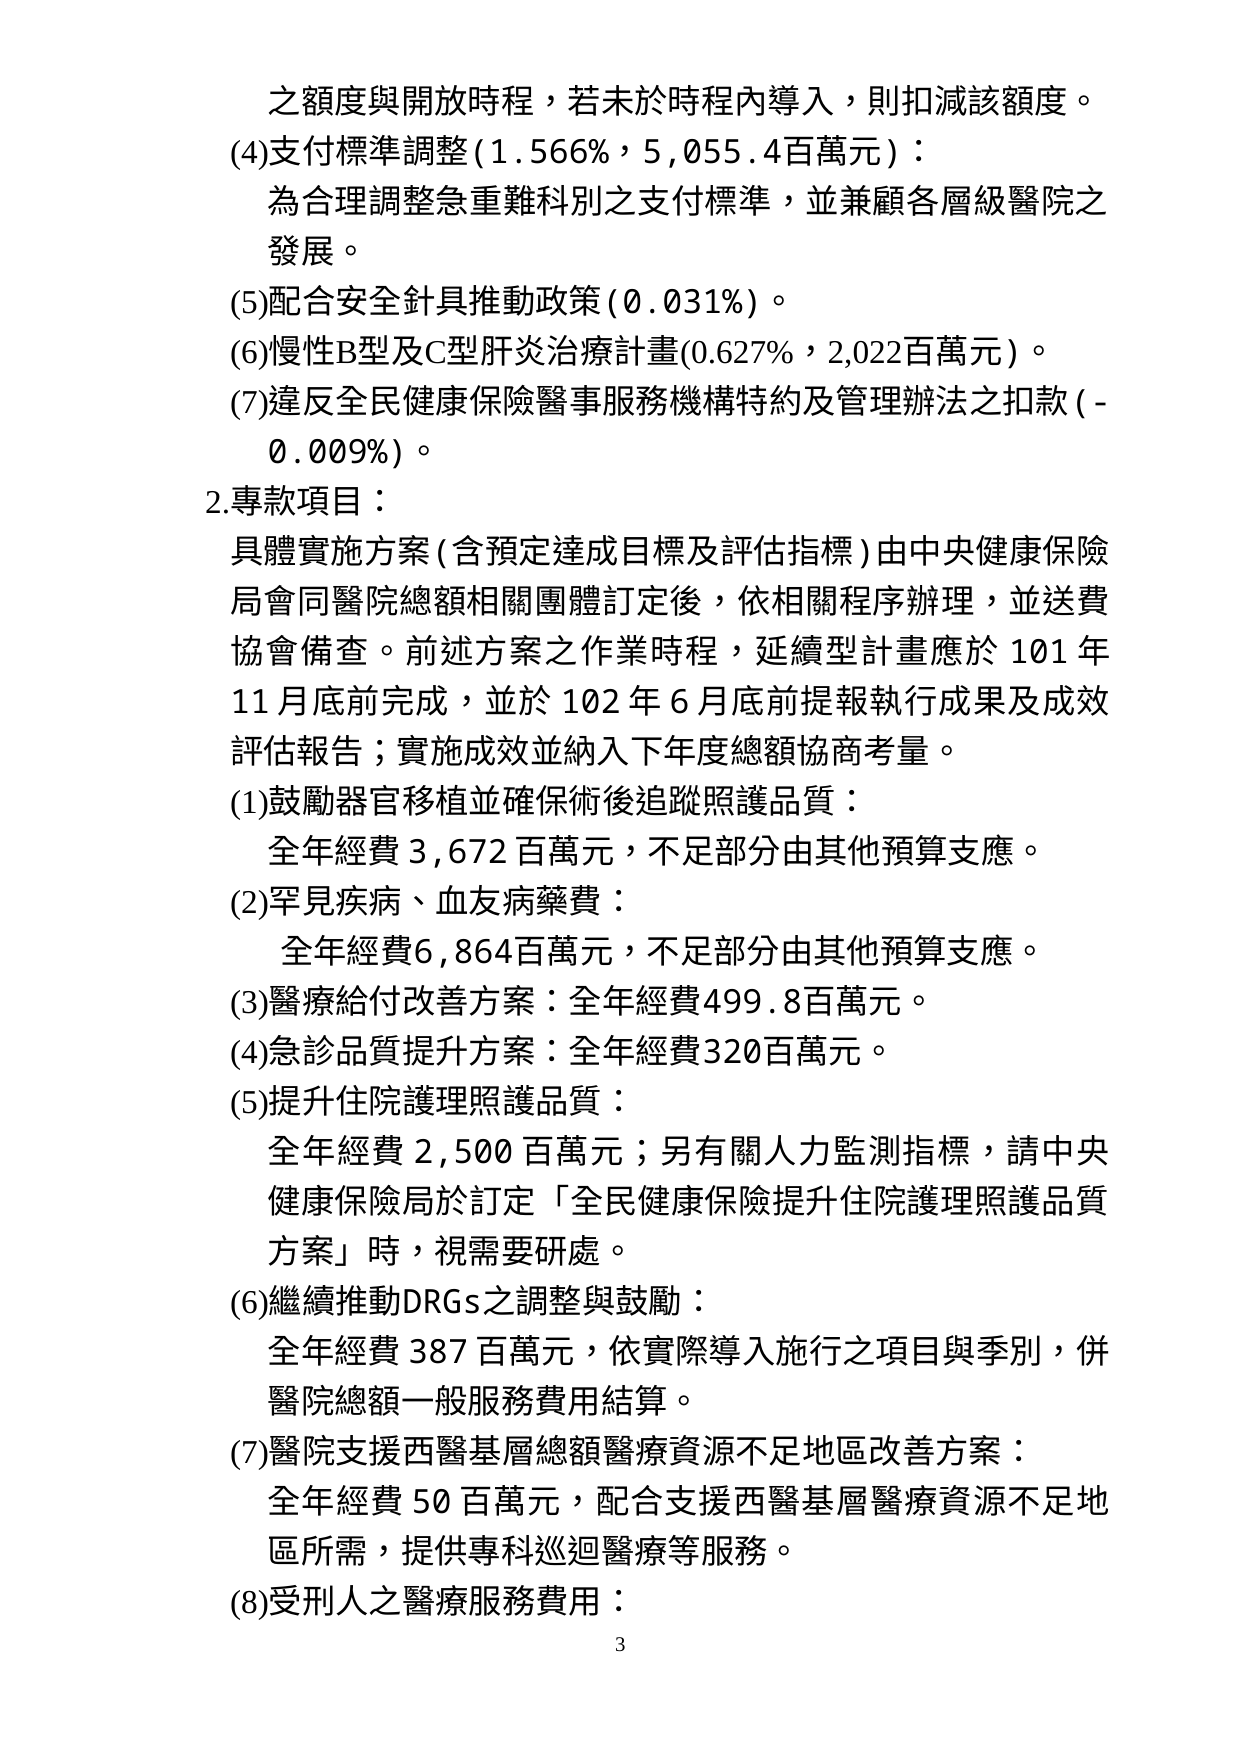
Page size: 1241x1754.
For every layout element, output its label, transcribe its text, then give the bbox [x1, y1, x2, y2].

text (1)鼓勵器官移植並確保術後追蹤照護品質： [230, 774, 1110, 824]
text (5)提升住院護理照護品質： [230, 1074, 1110, 1124]
text (5)配合安全針具推動政策(0.031%)。 [230, 274, 1110, 324]
text (6)慢性B型及C型肝炎治療計畫(0.627%，2,022百萬元)。 [230, 324, 1110, 374]
text 全年經費3,672百萬元，不足部分由其他預算支應。 [267, 824, 1110, 874]
text 全年經費2,500百萬元；另有關人力監測指標，請中央健康保險局於訂定「全民健康保險提升住院護理照護品質方案」時，視需要研處。 [267, 1124, 1110, 1274]
text 全年經費6,864百萬元，不足部分由其他預算支應。 [280, 924, 1110, 974]
text (2)罕見疾病、血友病藥費： [230, 874, 1110, 924]
text (7)違反全民健康保險醫事服務機構特約及管理辦法之扣款(-0.009%)。 [230, 374, 1110, 474]
text 全年經費387百萬元，依實際導入施行之項目與季別，併醫院總額一般服務費用結算。 [267, 1324, 1110, 1424]
text (4)急診品質提升方案：全年經費320百萬元。 [230, 1024, 1110, 1074]
text 為合理調整急重難科別之支付標準，並兼顧各層級醫院之發展。 [267, 174, 1110, 274]
text 全年經費50百萬元，配合支援西醫基層醫療資源不足地區所需，提供專科巡迴醫療等服務。 [267, 1474, 1110, 1574]
text 之額度與開放時程，若未於時程內導入，則扣減該額度。 [267, 74, 1110, 124]
text (4)支付標準調整(1.566%，5,055.4百萬元)： [230, 124, 1110, 174]
text (3)醫療給付改善方案：全年經費499.8百萬元。 [230, 974, 1110, 1024]
text (6)繼續推動DRGs之調整與鼓勵： [230, 1274, 1110, 1324]
text 2.專款項目： [205, 474, 1110, 524]
text (8)受刑人之醫療服務費用： [230, 1574, 1110, 1624]
text (7)醫院支援西醫基層總額醫療資源不足地區改善方案： [230, 1424, 1110, 1474]
text 具體實施方案(含預定達成目標及評估指標)由中央健康保險局會同醫院總額相關團體訂定後，依相關程序辦理，並送費協會備查。前述方案之作業時程，延續型計畫應於101年11月底前完成，並於102年6月底前提報執行成果及成效評估報告；實施成效並納入下年度總額協商考量。 [230, 524, 1110, 774]
